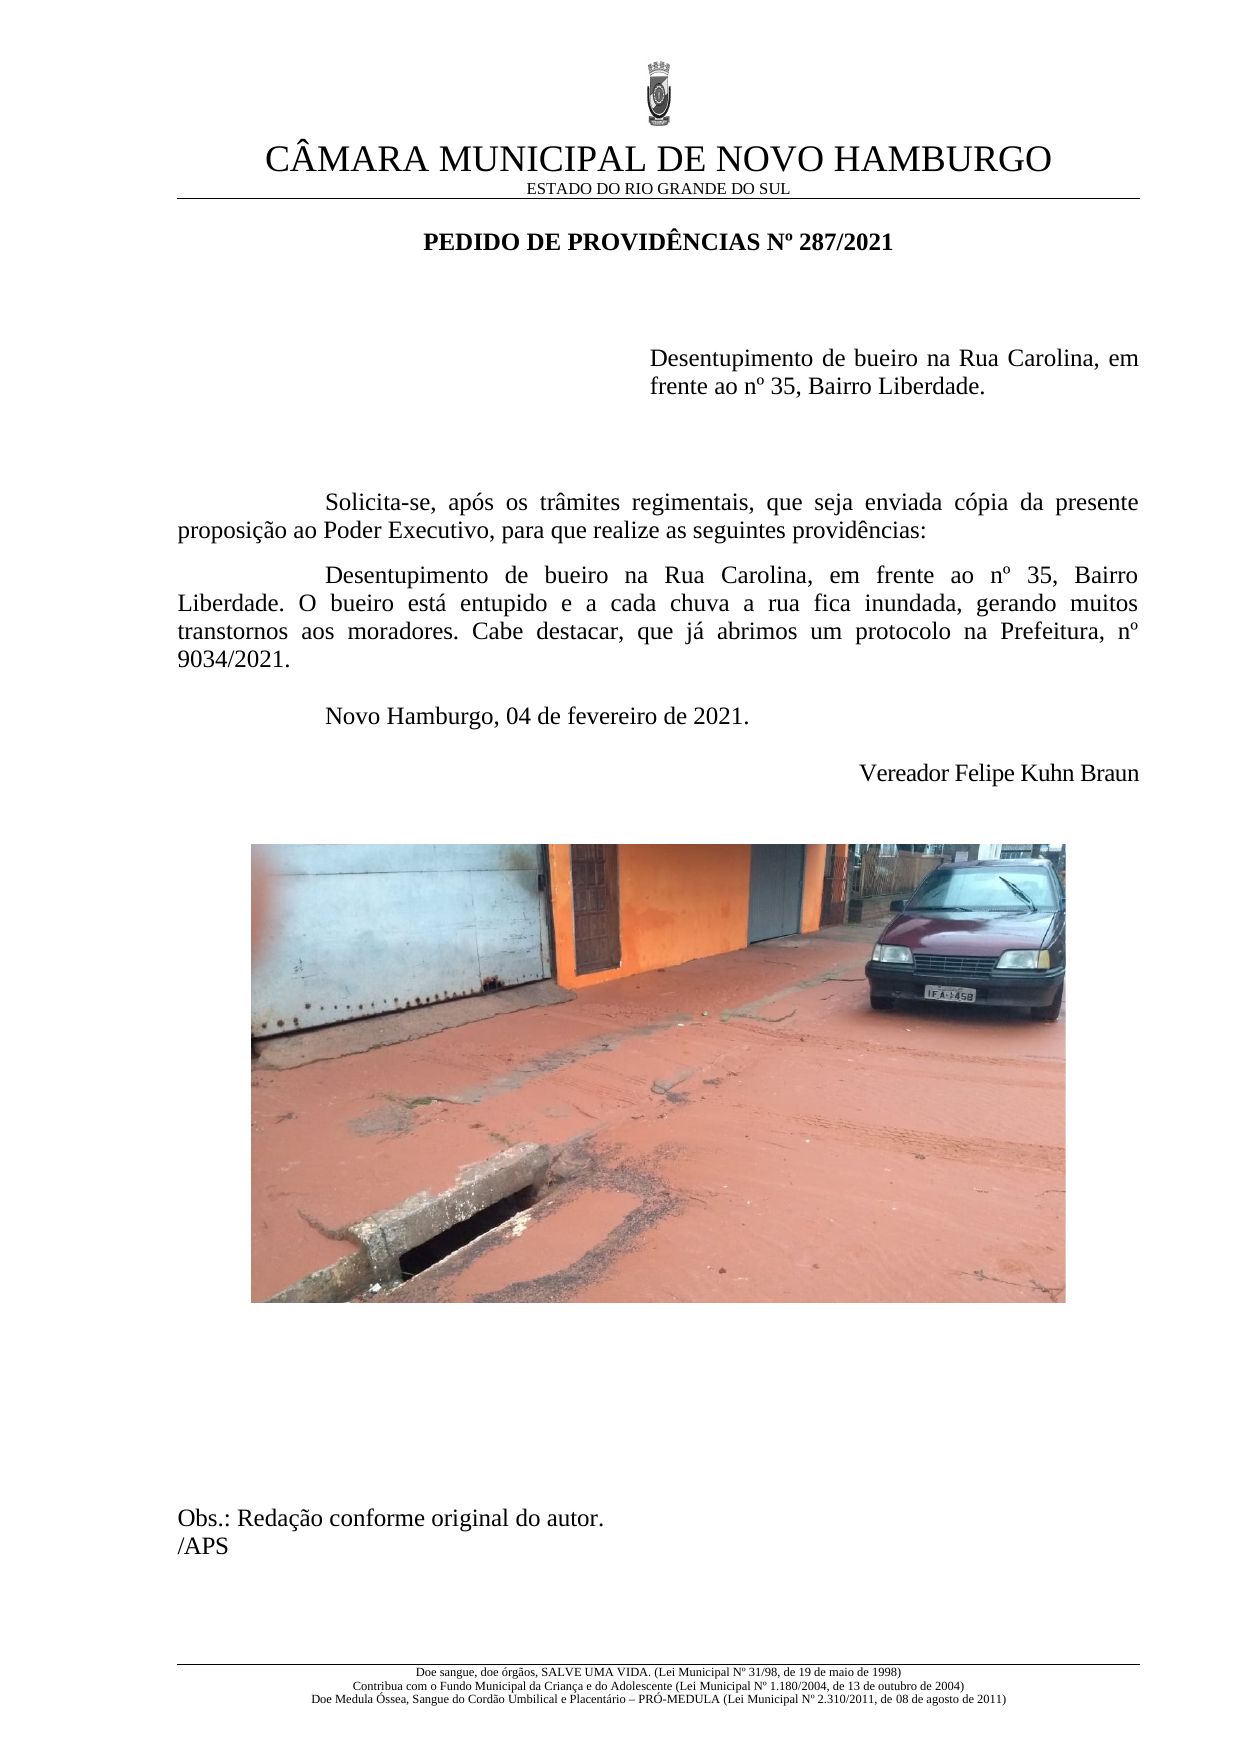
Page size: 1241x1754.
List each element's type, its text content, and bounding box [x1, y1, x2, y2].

text Desentupimento de bueiro na Rua Carolina, em frente ao nº 35, Bairro Liberdade. O bueiro está entupido e a cada chuva a rua fica inundada, gerando muitos transtornos aos moradores. Cabe destacar, que já abrimos um protocolo na Prefeitura, nº 9034/2021. [177, 562, 1140, 672]
picture [251, 844, 1066, 1303]
text PEDIDO DE PROVIDÊNCIAS Nº 287/2021 [177, 228, 1140, 256]
text Solicita-se, após os trâmites regimentais, que seja enviada cópia da presente proposição ao Poder Executivo, para que realize as seguintes providências: [177, 488, 1140, 544]
text Vereador Felipe Kuhn Braun [177, 759, 1140, 787]
text Novo Hamburgo, 04 de fevereiro de 2021. [177, 702, 1140, 730]
text Desentupimento de bueiro na Rua Carolina, em frente ao nº 35, Bairro Liberdade. [649, 344, 1140, 400]
text /APS [177, 1532, 1140, 1559]
text Obs.: Redação conforme original do autor. [177, 1504, 1140, 1532]
